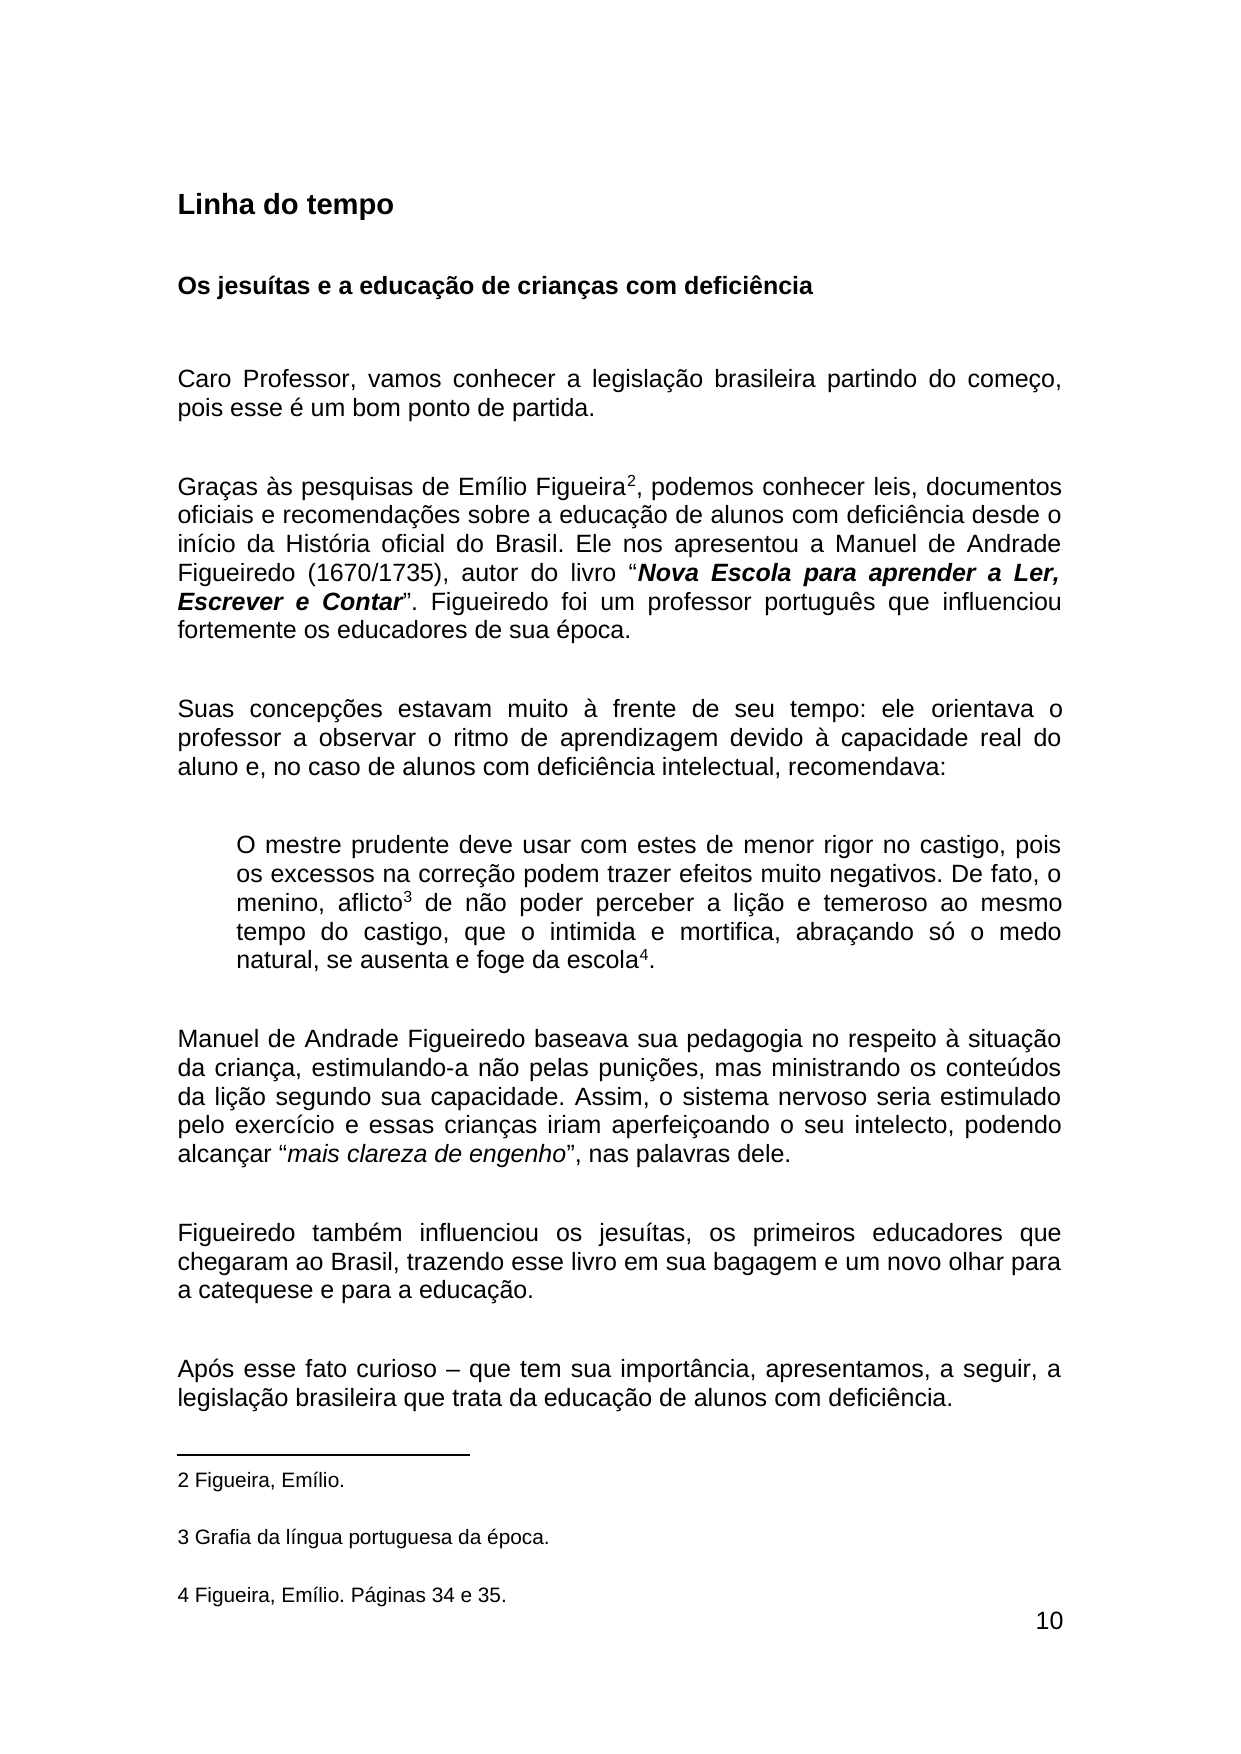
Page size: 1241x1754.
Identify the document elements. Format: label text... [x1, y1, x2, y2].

text Figueira, Emílio. Páginas 34 e 35. [177, 1582, 1063, 1606]
text Figueira, Emílio. [177, 1468, 1063, 1492]
text Figueiredo também influenciou os jesuítas, os primeiros educadores que chegaram ao Brasil, trazendo esse livro em sua bagagem e um novo olhar para a catequese e para a educação. [177, 1218, 1063, 1304]
text Graças às pesquisas de Emílio Figueira, podemos conhecer leis, documentos oficiais e recomendações sobre a educação de alunos com deficiência desde o início da História oficial do Brasil. Ele nos apresentou a Manuel de Andrade Figueiredo (1670/1735), autor do livro “Nova Escola para aprender a Ler, Escrever e Contar”. Figueiredo foi um professor português que influenciou fortemente os educadores de sua época. [177, 471, 1063, 644]
text Os jesuítas e a educação de crianças com deficiência [177, 271, 1063, 299]
text Manuel de Andrade Figueiredo baseava sua pedagogia no respeito à situação da criança, estimulando-a não pelas punições, mas ministrando os conteúdos da lição segundo sua capacidade. Assim, o sistema nervoso seria estimulado pelo exercício e essas crianças iriam aperfeiçoando o seu intelecto, podendo alcançar “mais clareza de engenho”, nas palavras dele. [177, 1024, 1063, 1168]
text Caro Professor, vamos conhecer a legislação brasileira partindo do começo, pois esse é um bom ponto de partida. [177, 364, 1063, 421]
text Grafia da língua portuguesa da época. [177, 1525, 1063, 1549]
text O mestre prudente deve usar com estes de menor rigor no castigo, pois os excessos na correção podem trazer efeitos muito negativos. De fato, o menino, aflicto de não poder perceber a lição e temeroso ao mesmo tempo do castigo, que o intimida e mortifica, abraçando só o medo natural, se ausenta e foge da escola. [236, 830, 1063, 974]
text Após esse fato curioso – que tem sua importância, apresentamos, a seguir, a legislação brasileira que trata da educação de alunos com deficiência. [177, 1354, 1063, 1411]
text Suas concepções estavam muito à frente de seu tempo: ele orientava o professor a observar o ritmo de aprendizagem devido à capacidade real do aluno e, no caso de alunos com deficiência intelectual, recomendava: [177, 694, 1063, 780]
text Linha do tempo [177, 187, 1063, 221]
